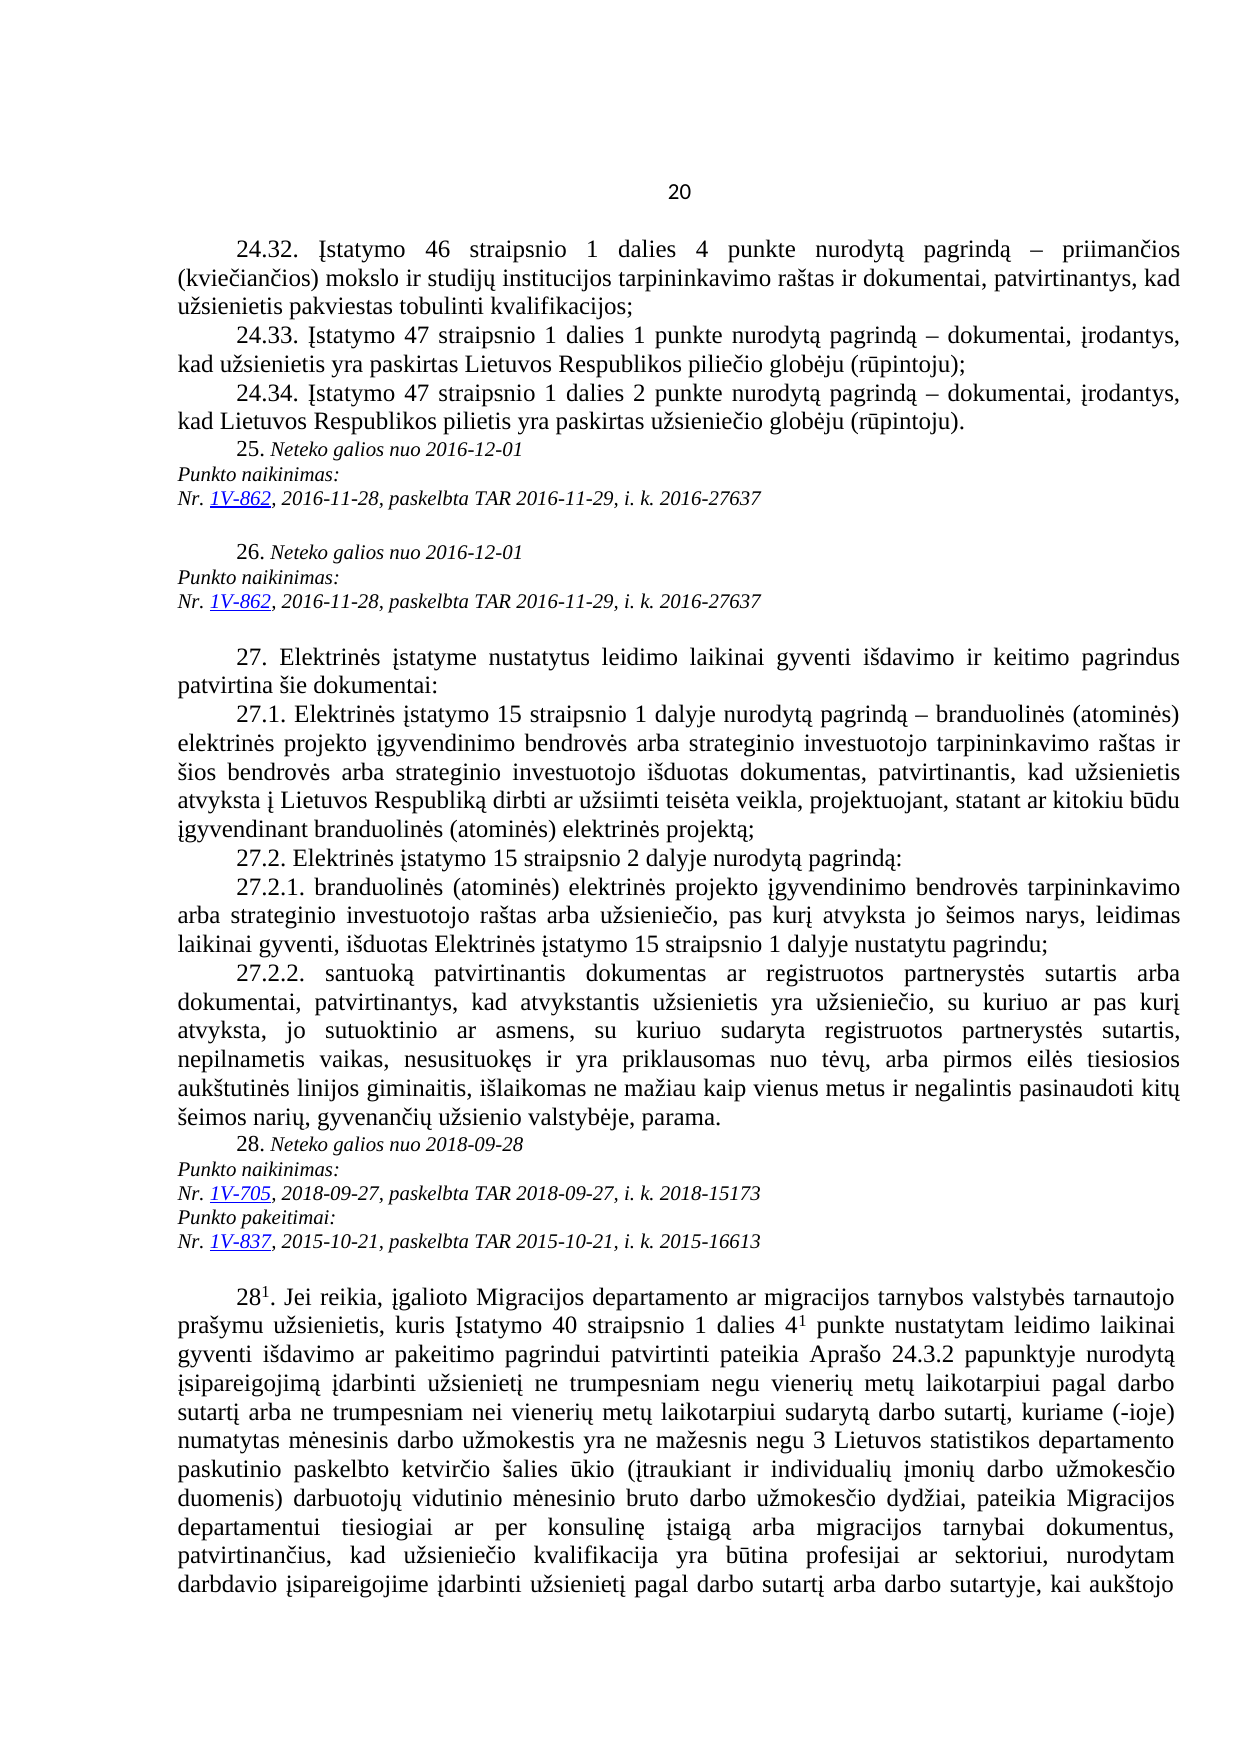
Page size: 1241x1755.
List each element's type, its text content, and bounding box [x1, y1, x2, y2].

text Nr. 1V-862, 2016-11-28, paskelbta TAR 2016-11-29, i. k. 2016-27637 [177, 486, 1181, 510]
text Nr. 1V-705, 2018-09-27, paskelbta TAR 2018-09-27, i. k. 2018-15173 [177, 1181, 1181, 1205]
text 281. Jei reikia, įgalioto Migracijos departamento ar migracijos tarnybos valstybės tarnautojo prašymu užsienietis, kuris Įstatymo 40 straipsnio 1 dalies 41 punkte nustatytam leidimo laikinai gyventi išdavimo ar pakeitimo pagrindui patvirtinti pateikia Aprašo 24.3.2 papunktyje nurodytą įsipareigojimą įdarbinti užsienietį ne trumpesniam negu vienerių metų laikotarpiui pagal darbo sutartį arba ne trumpesniam nei vienerių metų laikotarpiui sudarytą darbo sutartį, kuriame (-ioje) numatytas mėnesinis darbo užmokestis yra ne mažesnis negu 3 Lietuvos statistikos departamento paskutinio paskelbto ketvirčio šalies ūkio (įtraukiant ir individualių įmonių darbo užmokesčio duomenis) darbuotojų vidutinio mėnesinio bruto darbo užmokesčio dydžiai, pateikia Migracijos departamentui tiesiogiai ar per konsulinę įstaigą arba migracijos tarnybai dokumentus, patvirtinančius, kad užsieniečio kvalifikacija yra būtina profesijai ar sektoriui, nurodytam darbdavio įsipareigojime įdarbinti užsienietį pagal darbo sutartį arba darbo sutartyje, kai aukštojo [177, 1282, 1175, 1598]
text 28. Neteko galios nuo 2018-09-28 [177, 1130, 1181, 1157]
text 27.2.2. santuoką patvirtinantis dokumentas ar registruotos partnerystės sutartis arba dokumentai, patvirtinantys, kad atvykstantis užsienietis yra užsieniečio, su kuriuo ar pas kurį atvyksta, jo sutuoktinio ar asmens, su kuriuo sudaryta registruotos partnerystės sutartis, nepilnametis vaikas, nesusituokęs ir yra priklausomas nuo tėvų, arba pirmos eilės tiesiosios aukštutinės linijos giminaitis, išlaikomas ne mažiau kaip vienus metus ir negalintis pasinaudoti kitų šeimos narių, gyvenančių užsienio valstybėje, parama. [177, 958, 1181, 1130]
text Punkto naikinimas: [177, 565, 1181, 589]
text 26. Neteko galios nuo 2016-12-01 [177, 538, 1181, 565]
text 27. Elektrinės įstatyme nustatytus leidimo laikinai gyventi išdavimo ir keitimo pagrindus patvirtina šie dokumentai: [177, 642, 1181, 699]
text 27.2.1. branduolinės (atominės) elektrinės projekto įgyvendinimo bendrovės tarpininkavimo arba strateginio investuotojo raštas arba užsieniečio, pas kurį atvyksta jo šeimos narys, leidimas laikinai gyventi, išduotas Elektrinės įstatymo 15 straipsnio 1 dalyje nustatytu pagrindu; [177, 872, 1181, 958]
text Punkto naikinimas: [177, 1157, 1181, 1181]
text 24.32. Įstatymo 46 straipsnio 1 dalies 4 punkte nurodytą pagrindą – priimančios (kviečiančios) mokslo ir studijų institucijos tarpininkavimo raštas ir dokumentai, patvirtinantys, kad užsienietis pakviestas tobulinti kvalifikacijos; [177, 234, 1181, 320]
text 27.1. Elektrinės įstatymo 15 straipsnio 1 dalyje nurodytą pagrindą – branduolinės (atominės) elektrinės projekto įgyvendinimo bendrovės arba strateginio investuotojo tarpininkavimo raštas ir šios bendrovės arba strateginio investuotojo išduotas dokumentas, patvirtinantis, kad užsienietis atvyksta į Lietuvos Respubliką dirbti ar užsiimti teisėta veikla, projektuojant, statant ar kitokiu būdu įgyvendinant branduolinės (atominės) elektrinės projektą; [177, 699, 1181, 843]
text Punkto naikinimas: [177, 462, 1181, 486]
text Nr. 1V-862, 2016-11-28, paskelbta TAR 2016-11-29, i. k. 2016-27637 [177, 589, 1181, 613]
text Nr. 1V-837, 2015-10-21, paskelbta TAR 2015-10-21, i. k. 2015-16613 [177, 1229, 1181, 1253]
text 27.2. Elektrinės įstatymo 15 straipsnio 2 dalyje nurodytą pagrindą: [177, 843, 1181, 872]
text 24.33. Įstatymo 47 straipsnio 1 dalies 1 punkte nurodytą pagrindą – dokumentai, įrodantys, kad užsienietis yra paskirtas Lietuvos Respublikos piliečio globėju (rūpintoju); [177, 320, 1181, 378]
text Punkto pakeitimai: [177, 1205, 1181, 1229]
text 24.34. Įstatymo 47 straipsnio 1 dalies 2 punkte nurodytą pagrindą – dokumentai, įrodantys, kad Lietuvos Respublikos pilietis yra paskirtas užsieniečio globėju (rūpintoju). [177, 378, 1181, 435]
text 25. Neteko galios nuo 2016-12-01 [177, 435, 1181, 462]
